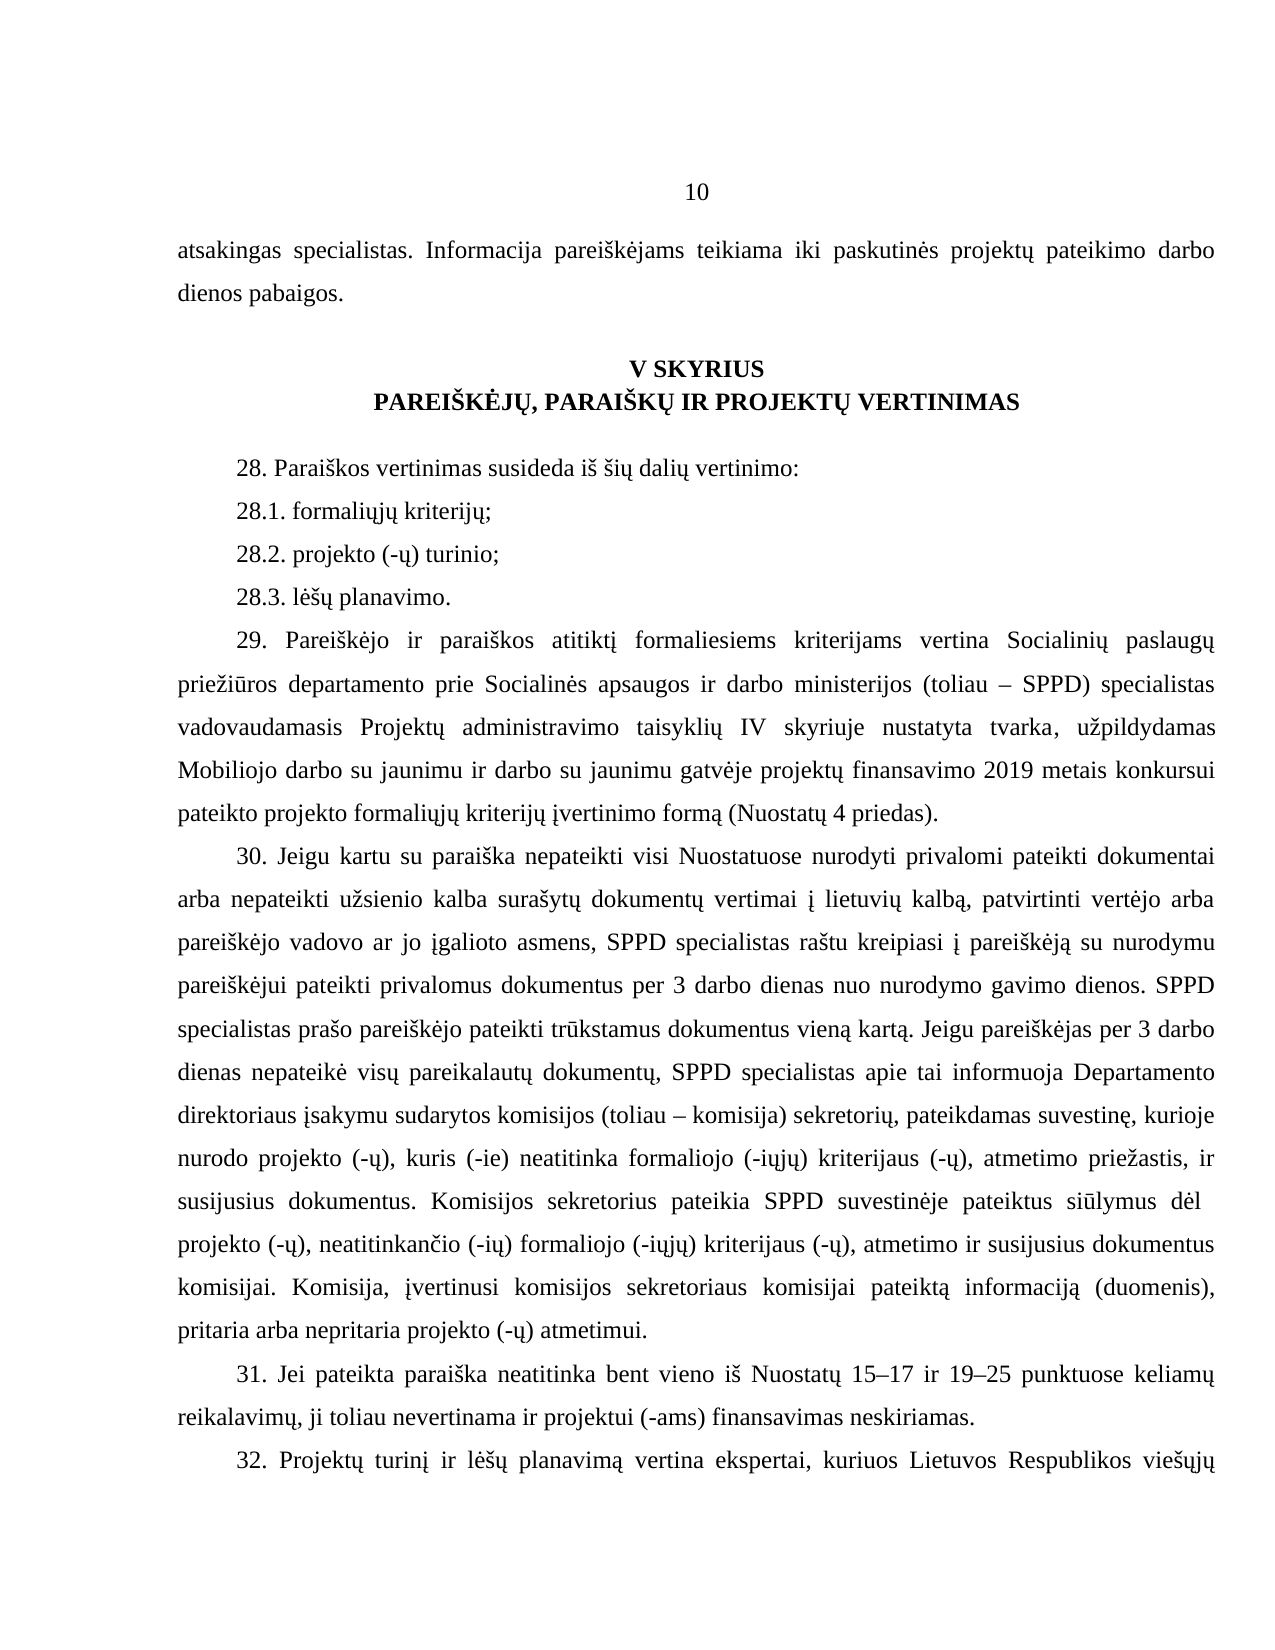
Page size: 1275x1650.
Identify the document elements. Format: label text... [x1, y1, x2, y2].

text 28.3. lėšų planavimo. [177, 582, 1216, 611]
text 29. Pareiškėjo ir paraiškos atitiktį formaliesiems kriterijams vertina Socialinių paslaugų priežiūros departamento prie Socialinės apsaugos ir darbo ministerijos (toliau – SPPD) specialistas vadovaudamasis Projektų administravimo taisyklių IV skyriuje nustatyta tvarka, užpildydamas Mobiliojo darbo su jaunimu ir darbo su jaunimu gatvėje projektų finansavimo 2019 metais konkursui pateikto projekto formaliųjų kriterijų įvertinimo formą (Nuostatų 4 priedas). [177, 626, 1216, 827]
text PAREIŠKĖJŲ, PARAIŠKŲ ir PROJEKTŲ VERTINIMAS [177, 387, 1216, 416]
text 28. Paraiškos vertinimas susideda iš šių dalių vertinimo: [177, 453, 1216, 482]
text 32. Projektų turinį ir lėšų planavimą vertina ekspertai, kuriuos Lietuvos Respublikos viešųjų [177, 1445, 1216, 1474]
text atsakingas specialistas. Informacija pareiškėjams teikiama iki paskutinės projektų pateikimo darbo dienos pabaigos. [177, 235, 1216, 307]
text 28.2. projekto (-ų) turinio; [177, 539, 1216, 568]
text 28.1. formaliųjų kriterijų; [177, 496, 1216, 525]
text v SKYRIUS [177, 354, 1216, 383]
text 31. Jei pateikta paraiška neatitinka bent vieno iš Nuostatų 15–17 ir 19–25 punktuose keliamų reikalavimų, ji toliau nevertinama ir projektui (-ams) finansavimas neskiriamas. [177, 1359, 1216, 1431]
text 30. Jeigu kartu su paraiška nepateikti visi Nuostatuose nurodyti privalomi pateikti dokumentai arba nepateikti užsienio kalba surašytų dokumentų vertimai į lietuvių kalbą, patvirtinti vertėjo arba pareiškėjo vadovo ar jo įgalioto asmens, SPPD specialistas raštu kreipiasi į pareiškėją su nurodymu pareiškėjui pateikti privalomus dokumentus per 3 darbo dienas nuo nurodymo gavimo dienos. SPPD specialistas prašo pareiškėjo pateikti trūkstamus dokumentus vieną kartą. Jeigu pareiškėjas per 3 darbo dienas nepateikė visų pareikalautų dokumentų, SPPD specialistas apie tai informuoja Departamento direktoriaus įsakymu sudarytos komisijos (toliau – komisija) sekretorių, pateikdamas suvestinę, kurioje nurodo projekto (-ų), kuris (-ie) neatitinka formaliojo (-iųjų) kriterijaus (-ų), atmetimo priežastis, ir susijusius dokumentus. Komisijos sekretorius pateikia SPPD suvestinėje pateiktus siūlymus dėl projekto (-ų), neatitinkančio (-ių) formaliojo (-iųjų) kriterijaus (-ų), atmetimo ir susijusius dokumentus komisijai. Komisija, įvertinusi komisijos sekretoriaus komisijai pateiktą informaciją (duomenis), pritaria arba nepritaria projekto (-ų) atmetimui. [177, 841, 1216, 1344]
